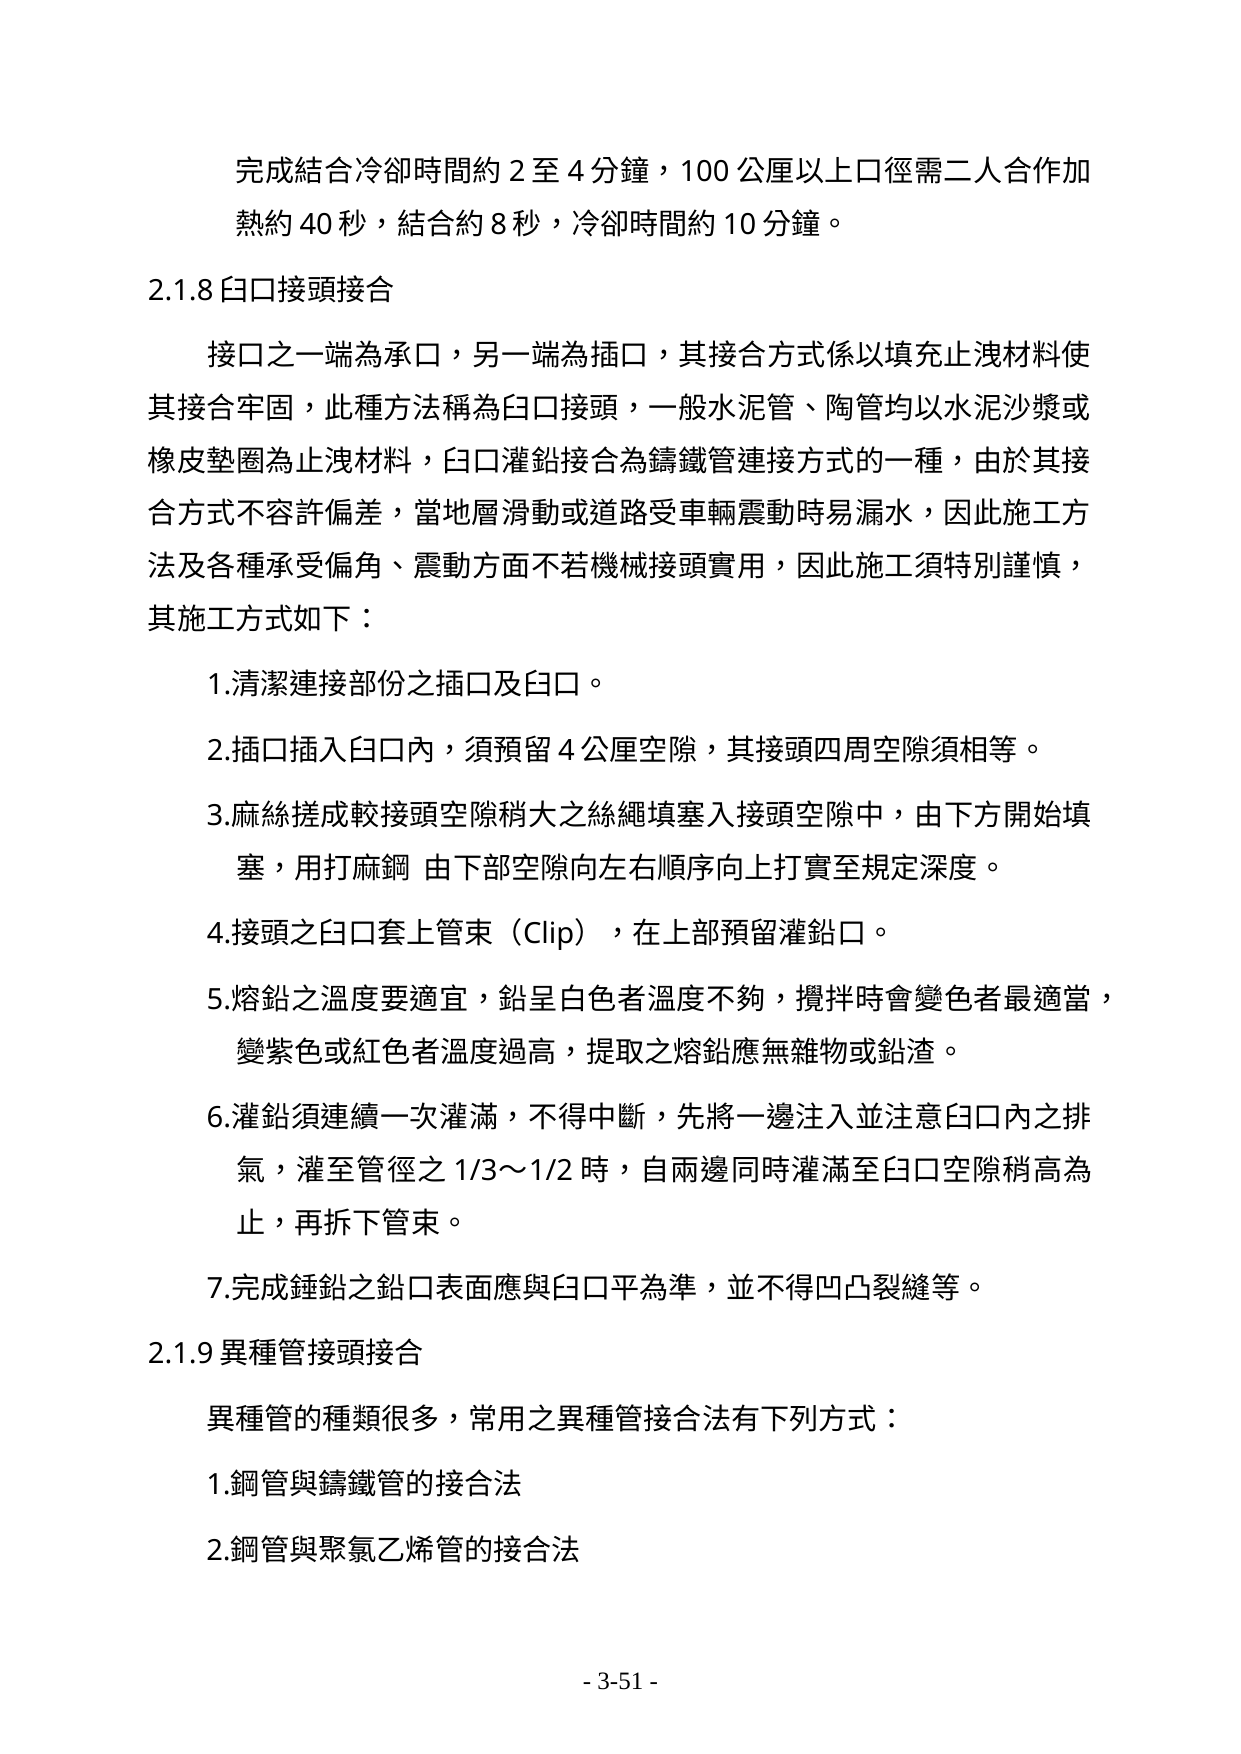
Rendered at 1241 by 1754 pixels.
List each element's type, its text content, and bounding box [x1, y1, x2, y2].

text 1.清潔連接部份之插口及臼口。 [207, 661, 1092, 703]
text 6.灌鉛須連續一次灌滿，不得中斷，先將一邊注入並注意臼口內之排氣，灌至管徑之1/3〜1/2時，自兩邊同時灌滿至臼口空隙稍高為止，再拆下管束。 [206, 1093, 1092, 1242]
text 異種管的種類很多，常用之異種管接合法有下列方式： [206, 1396, 1092, 1438]
text 3.麻絲搓成較接頭空隙稍大之絲繩填塞入接頭空隙中，由下方開始填塞，用打麻鋼 由下部空隙向左右順序向上打實至規定深度。 [206, 792, 1092, 887]
text 5.熔鉛之溫度要適宜，鉛呈白色者溫度不夠，攪拌時會變色者最適當，變紫色或紅色者溫度過高，提取之熔鉛應無雜物或鉛渣。 [206, 975, 1092, 1071]
text 接口之一端為承口，另一端為插口，其接合方式係以填充止洩材料使其接合牢固，此種方法稱為臼口接頭，一般水泥管、陶管均以水泥沙漿或橡皮墊圈為止洩材料，臼口灌鉛接合為鑄鐵管連接方式的一種，由於其接合方式不容許偏差，當地層滑動或道路受車輛震動時易漏水，因此施工方法及各種承受偏角、震動方面不若機械接頭實用，因此施工須特別謹慎，其施工方式如下： [148, 331, 1092, 638]
subtitle 2.1.9異種管接頭接合 [148, 1330, 1092, 1372]
text 2.鋼管與聚氯乙烯管的接合法 [206, 1526, 1092, 1569]
text 2.1.8臼口接頭接合 [148, 266, 1092, 308]
text 4.接頭之臼口套上管束（Clip），在上部預留灌鉛口。 [207, 910, 1092, 952]
text 2.插口插入臼口內，須預留4公厘空隙，其接頭四周空隙須相等。 [207, 726, 1092, 769]
text 承插熔接法在熔接前，將熔接機固定於工作台上，直管經丈量後以切管器切割，管端須平整且與軸心垂直，裝接前管或配件之接合端部需以砂紙磨去表面層，如表面層尚有油脂，應用氯乙烯或丙酮拭淨，將直管管端插入熔接機加熱臼口內加熱，同時將加熱器加熱之凸出部插入欲接合之接頭、彎頭、三通等配管另件的接合處加熱，俟達熔點溫度後迅速將管及接頭等抽離加熱器，將管端插入接頭接合，待冷卻即接合完成。小口徑加熱約5至8秒，結合約4至6秒，完成結合冷卻時間約2至4分鐘，100公厘以上口徑需二人合作加熱約40秒，結合約8秒，冷卻時間約10分鐘。 [235, 148, 1092, 243]
text 7.完成錘鉛之鉛口表面應與臼口平為準，並不得凹凸裂縫等。 [206, 1265, 1092, 1307]
text 1.鋼管與鑄鐵管的接合法 [206, 1461, 1092, 1503]
